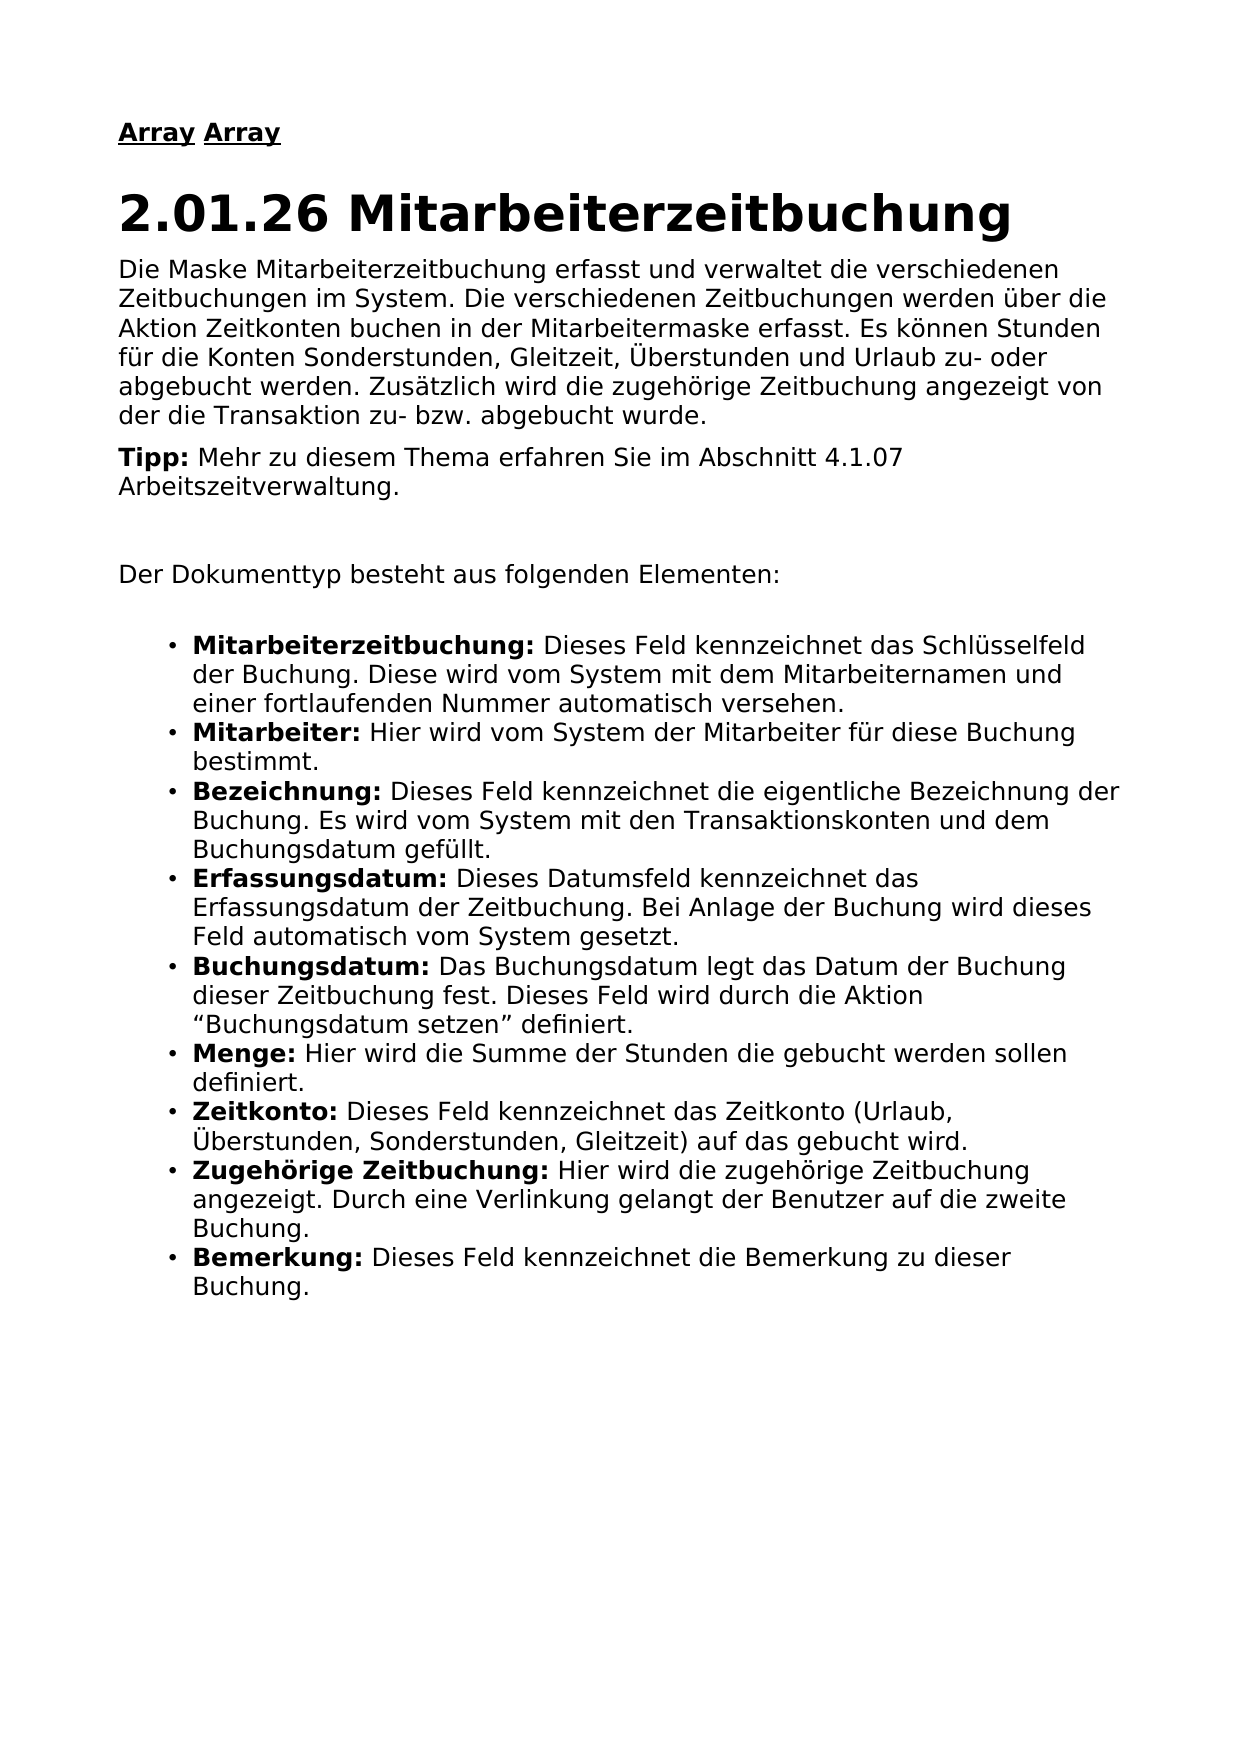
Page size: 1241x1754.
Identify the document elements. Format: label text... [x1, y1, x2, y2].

subtitle 2.01.26 Mitarbeiterzeitbuchung [118, 185, 1122, 243]
list Zugehörige Zeitbuchung: Hier wird die zugehörige Zeitbuchung angezeigt. Durch eine Verlinkung gelangt der Benutzer auf die zweite Buchung. [177, 1156, 1122, 1243]
text Tipp: Mehr zu diesem Thema erfahren Sie im Abschnitt 4.1.07 Arbeitszeitverwaltung. [118, 443, 1122, 501]
list Menge: Hier wird die Summe der Stunden die gebucht werden sollen definiert. [177, 1039, 1122, 1098]
list Mitarbeiterzeitbuchung: Dieses Feld kennzeichnet das Schlüsselfeld der Buchung. Diese wird vom System mit dem Mitarbeiternamen und einer fortlaufenden Nummer automatisch versehen. [177, 631, 1122, 718]
list Buchungsdatum: Das Buchungsdatum legt das Datum der Buchung dieser Zeitbuchung fest. Dieses Feld wird durch die Aktion “Buchungsdatum setzen” definiert. [177, 952, 1122, 1039]
list Erfassungsdatum: Dieses Datumsfeld kennzeichnet das Erfassungsdatum der Zeitbuchung. Bei Anlage der Buchung wird dieses Feld automatisch vom System gesetzt. [177, 864, 1122, 952]
text Die Maske Mitarbeiterzeitbuchung erfasst und verwaltet die verschiedenen Zeitbuchungen im System. Die verschiedenen Zeitbuchungen werden über die Aktion Zeitkonten buchen in der Mitarbeitermaske erfasst. Es können Stunden für die Konten Sonderstunden, Gleitzeit, Überstunden und Urlaub zu- oder abgebucht werden. Zusätzlich wird die zugehörige Zeitbuchung angezeigt von der die Transaktion zu- bzw. abgebucht wurde. [118, 256, 1122, 431]
list Mitarbeiter: Hier wird vom System der Mitarbeiter für diese Buchung bestimmt. [177, 718, 1122, 777]
text Der Dokumenttyp besteht aus folgenden Elementen: [118, 560, 1122, 589]
list Bezeichnung: Dieses Feld kennzeichnet die eigentliche Bezeichnung der Buchung. Es wird vom System mit den Transaktionskonten und dem Buchungsdatum gefüllt. [177, 777, 1122, 864]
text Array Array [118, 118, 1122, 147]
list Zeitkonto: Dieses Feld kennzeichnet das Zeitkonto (Urlaub, Überstunden, Sonderstunden, Gleitzeit) auf das gebucht wird. [177, 1098, 1122, 1156]
list Bemerkung: Dieses Feld kennzeichnet die Bemerkung zu dieser Buchung. [177, 1243, 1122, 1302]
